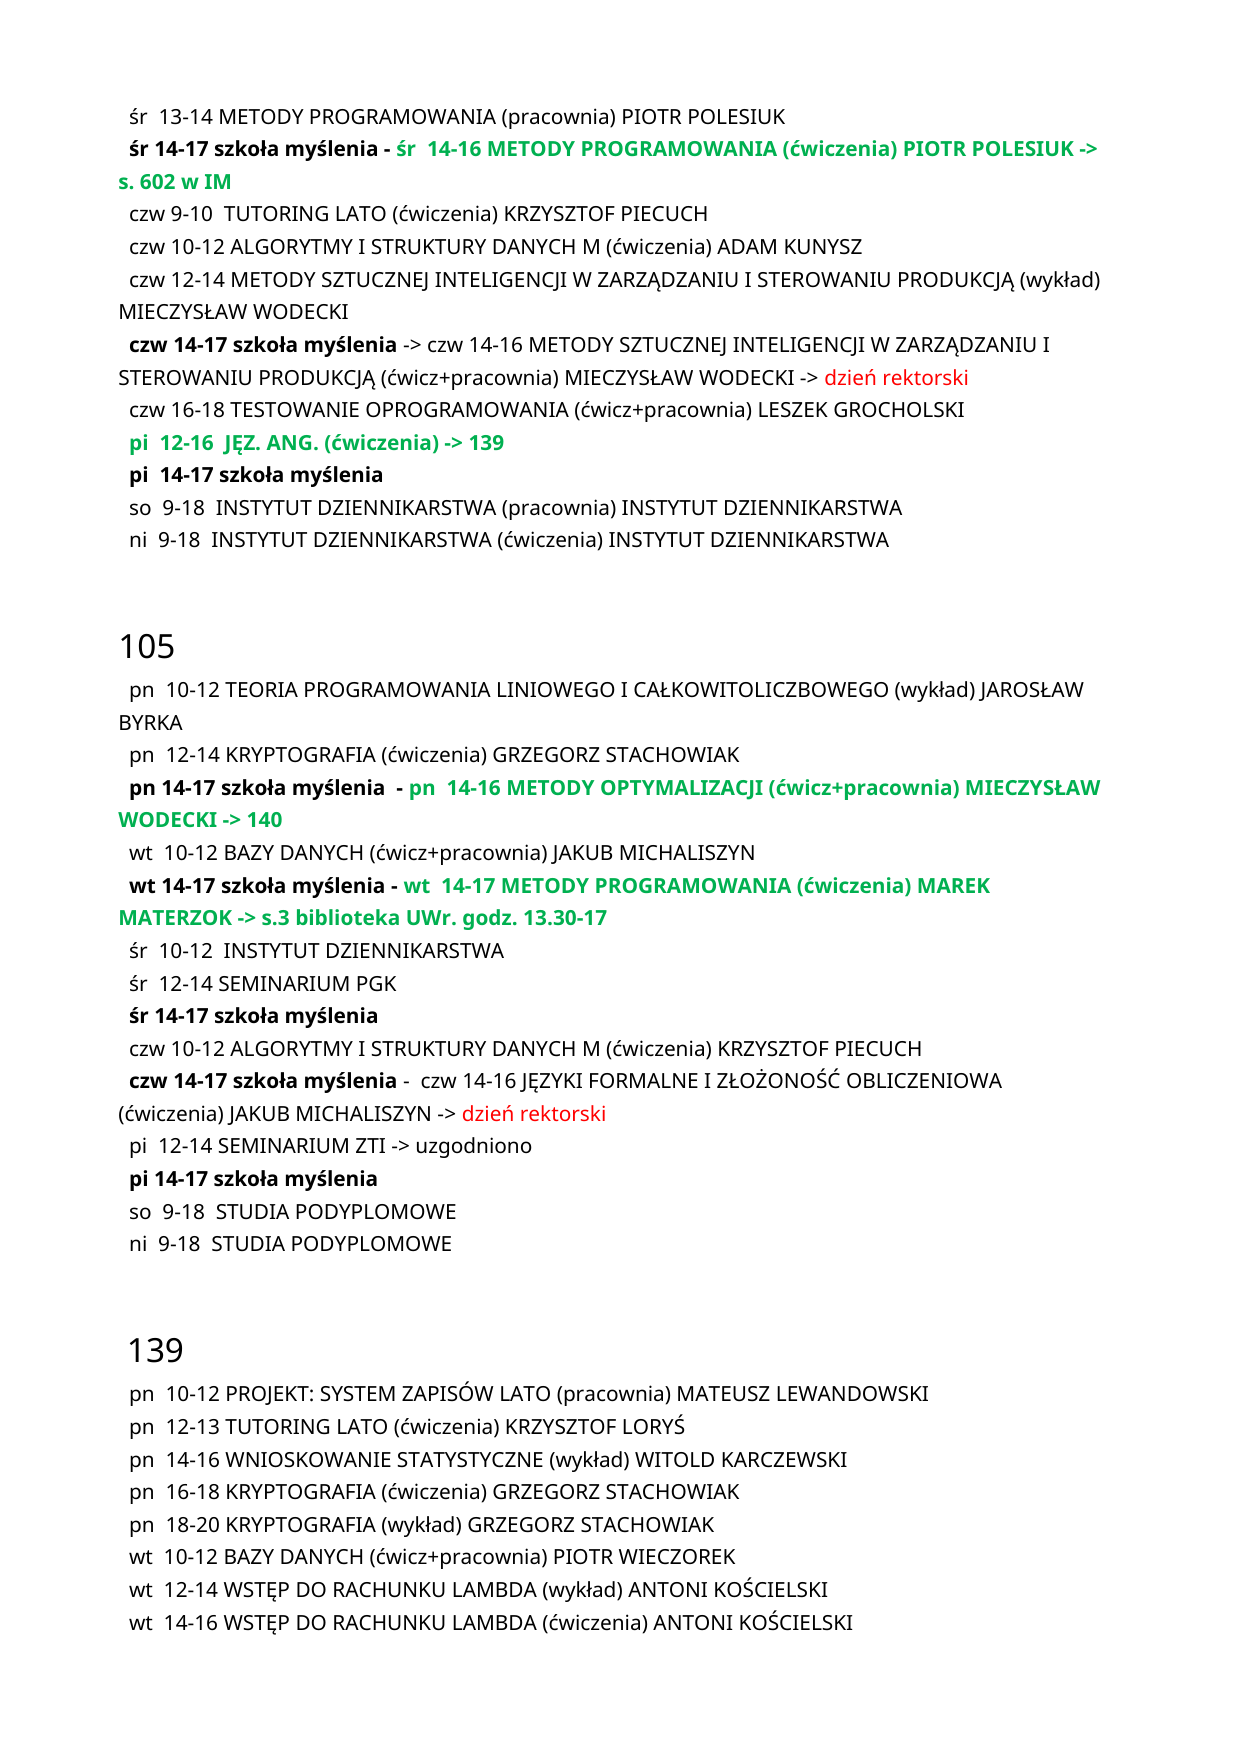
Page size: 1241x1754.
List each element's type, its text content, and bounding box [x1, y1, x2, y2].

text pi 14-17 szkoła myślenia [118, 1164, 1107, 1193]
text pn 18-20 KRYPTOGRAFIA (wykład) GRZEGORZ STACHOWIAK [118, 1510, 1107, 1538]
text so 9-18 INSTYTUT DZIENNIKARSTWA (pracownia) INSTYTUT DZIENNIKARSTWA [118, 493, 1107, 521]
text pi 12-16 JĘZ. ANG. (ćwiczenia) -> 139 [118, 428, 1107, 456]
text czw 16-18 TESTOWANIE OPROGRAMOWANIA (ćwicz+pracownia) LESZEK GROCHOLSKI [118, 395, 1107, 424]
text pn 12-14 KRYPTOGRAFIA (ćwiczenia) GRZEGORZ STACHOWIAK [118, 740, 1107, 769]
text czw 10-12 ALGORYTMY I STRUKTURY DANYCH M (ćwiczenia) ADAM KUNYSZ [118, 232, 1107, 261]
text 139 [118, 1327, 1107, 1373]
text wt 10-12 BAZY DANYCH (ćwicz+pracownia) JAKUB MICHALISZYN [118, 838, 1107, 867]
text 105 [118, 623, 1107, 668]
text pi 12-14 SEMINARIUM ZTI -> uzgodniono [118, 1132, 1107, 1160]
text czw 9-10 TUTORING LATO (ćwiczenia) KRZYSZTOF PIECUCH [118, 199, 1107, 228]
text ni 9-18 STUDIA PODYPLOMOWE [118, 1229, 1107, 1258]
text wt 10-12 BAZY DANYCH (ćwicz+pracownia) PIOTR WIECZOREK [118, 1542, 1107, 1571]
text pn 16-18 KRYPTOGRAFIA (ćwiczenia) GRZEGORZ STACHOWIAK [118, 1477, 1107, 1506]
text czw 12-14 METODY SZTUCZNEJ INTELIGENCJI W ZARZĄDZANIU I STEROWANIU PRODUKCJĄ (wykład) MIECZYSŁAW WODECKI [118, 265, 1107, 326]
text pn 12-13 TUTORING LATO (ćwiczenia) KRZYSZTOF LORYŚ [118, 1412, 1107, 1441]
text pi 14-17 szkoła myślenia [118, 460, 1107, 489]
text pn 10-12 PROJEKT: SYSTEM ZAPISÓW LATO (pracownia) MATEUSZ LEWANDOWSKI [118, 1379, 1107, 1408]
text so 9-18 STUDIA PODYPLOMOWE [118, 1197, 1107, 1225]
text pn 10-12 TEORIA PROGRAMOWANIA LINIOWEGO I CAŁKOWITOLICZBOWEGO (wykład) JAROSŁAW BYRKA [118, 675, 1107, 736]
text śr 14-17 szkoła myślenia [118, 1001, 1107, 1030]
text wt 14-17 szkoła myślenia - wt 14-17 METODY PROGRAMOWANIA (ćwiczenia) MAREK MATERZOK -> s.3 biblioteka UWr. godz. 13.30-17 [118, 871, 1107, 932]
text śr 14-17 szkoła myślenia - śr 14-16 METODY PROGRAMOWANIA (ćwiczenia) PIOTR POLESIUK -> s. 602 w IM [118, 134, 1107, 195]
text pn 14-17 szkoła myślenia - pn 14-16 METODY OPTYMALIZACJI (ćwicz+pracownia) MIECZYSŁAW WODECKI -> 140 [118, 773, 1107, 834]
text pn 14-16 WNIOSKOWANIE STATYSTYCZNE (wykład) WITOLD KARCZEWSKI [118, 1445, 1107, 1473]
text czw 14-17 szkoła myślenia - czw 14-16 JĘZYKI FORMALNE I ZŁOŻONOŚĆ OBLICZENIOWA (ćwiczenia) JAKUB MICHALISZYN -> dzień rektorski [118, 1066, 1107, 1127]
text wt 14-16 WSTĘP DO RACHUNKU LAMBDA (ćwiczenia) ANTONI KOŚCIELSKI [118, 1608, 1107, 1636]
text śr 12-14 SEMINARIUM PGK [118, 969, 1107, 997]
text czw 14-17 szkoła myślenia -> czw 14-16 METODY SZTUCZNEJ INTELIGENCJI W ZARZĄDZANIU I STEROWANIU PRODUKCJĄ (ćwicz+pracownia) MIECZYSŁAW WODECKI -> dzień rektorski [118, 330, 1107, 391]
text wt 12-14 WSTĘP DO RACHUNKU LAMBDA (wykład) ANTONI KOŚCIELSKI [118, 1575, 1107, 1603]
text śr 10-12 INSTYTUT DZIENNIKARSTWA [118, 936, 1107, 964]
text ni 9-18 INSTYTUT DZIENNIKARSTWA (ćwiczenia) INSTYTUT DZIENNIKARSTWA [118, 526, 1107, 554]
text śr 13-14 METODY PROGRAMOWANIA (pracownia) PIOTR POLESIUK [118, 102, 1107, 130]
text czw 10-12 ALGORYTMY I STRUKTURY DANYCH M (ćwiczenia) KRZYSZTOF PIECUCH [118, 1034, 1107, 1062]
